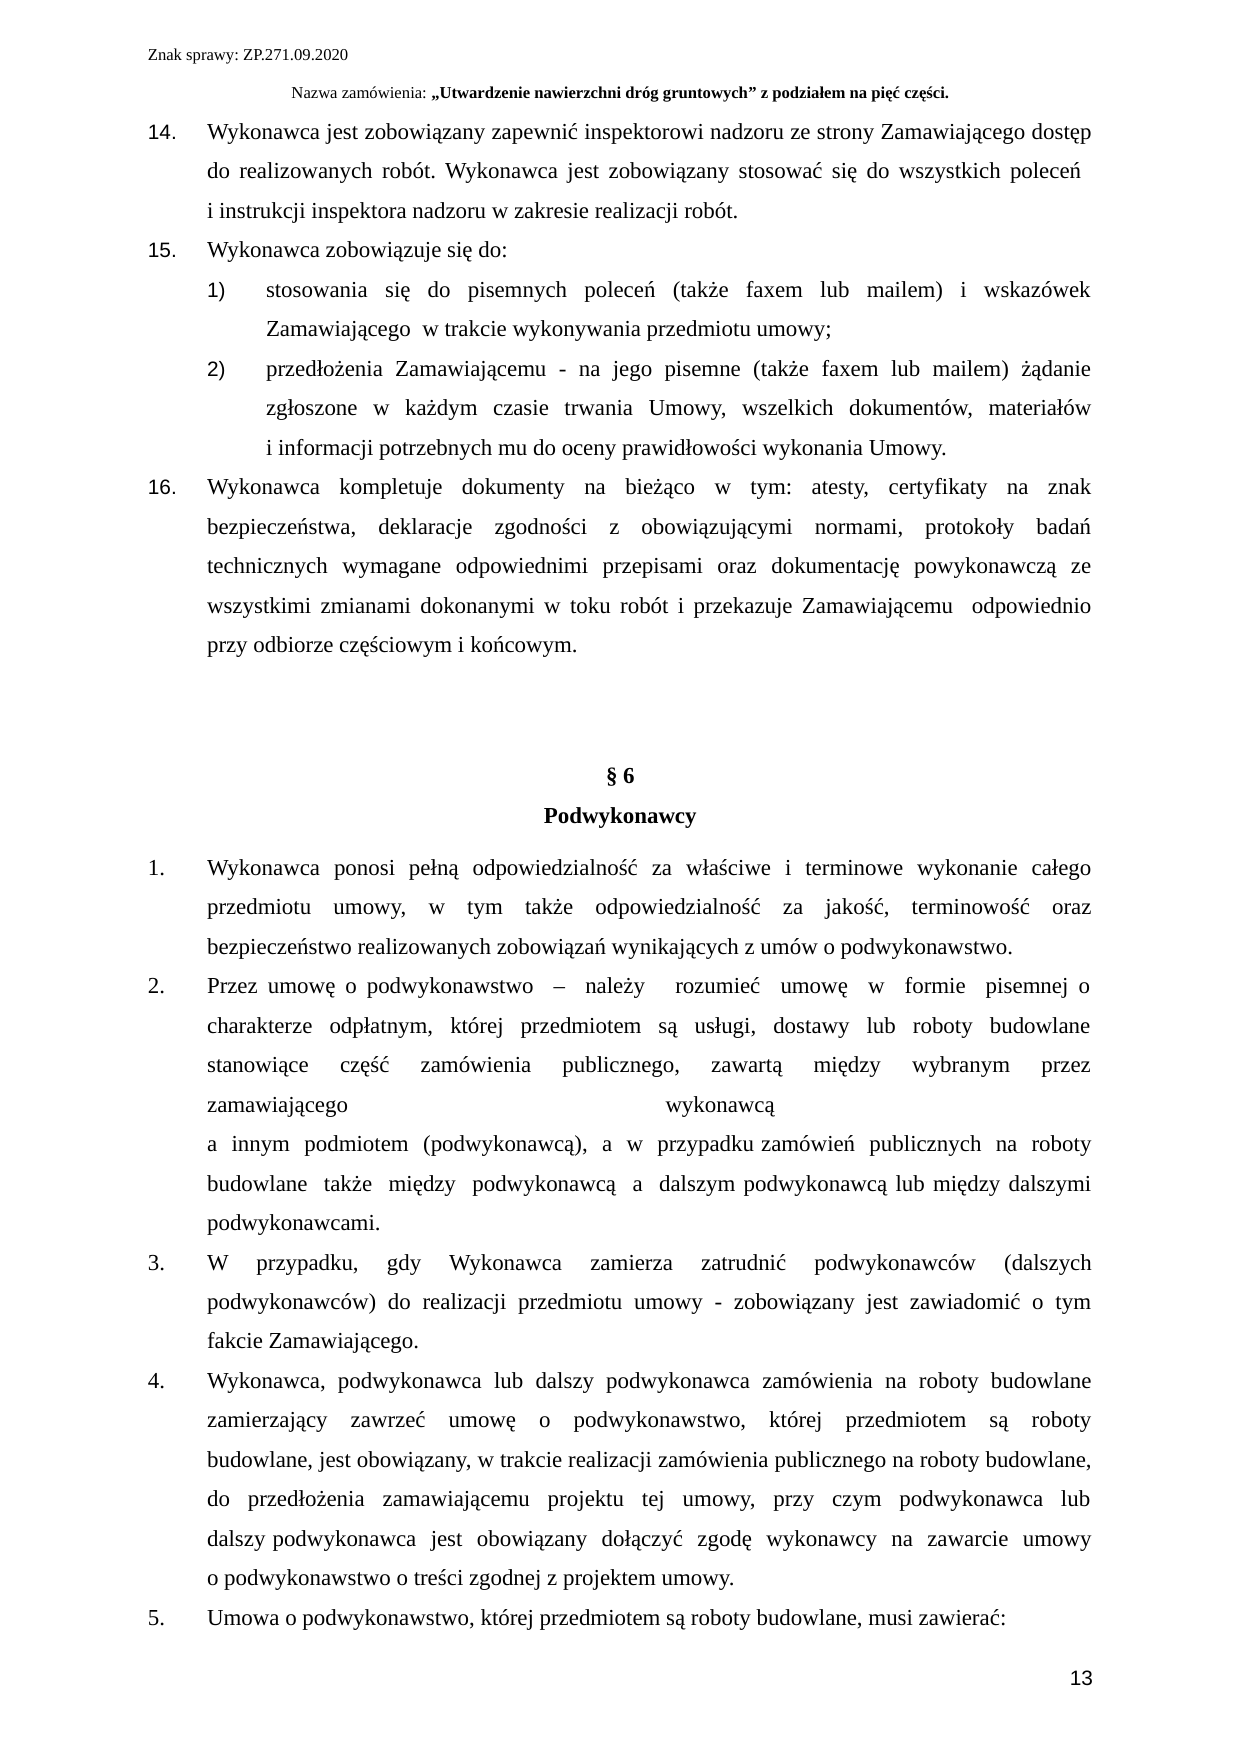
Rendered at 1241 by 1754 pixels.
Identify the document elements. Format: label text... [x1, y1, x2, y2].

text Podwykonawcy [148, 802, 1092, 828]
list Wykonawca, podwykonawca lub dalszy podwykonawca zamówienia na roboty budowlane zamierzający zawrzeć umowę o podwykonawstwo, której przedmiotem są roboty budowlane, jest obowiązany, w trakcie realizacji zamówienia publicznego na roboty budowlane, do przedłożenia zamawiającemu projektu tej umowy, przy czym podwykonawca lub dalszy podwykonawca jest obowiązany dołączyć zgodę wykonawcy na zawarcie umowy o podwykonawstwo o treści zgodnej z projektem umowy. [148, 1367, 1092, 1591]
list stosowania się do pisemnych poleceń (także faxem lub mailem) i wskazówek Zamawiającego w trakcie wykonywania przedmiotu umowy; [207, 276, 1092, 342]
list przedłożenia Zamawiającemu - na jego pisemne (także faxem lub mailem) żądanie zgłoszone w każdym czasie trwania Umowy, wszelkich dokumentów, materiałów i informacji potrzebnych mu do oceny prawidłowości wykonania Umowy. [207, 355, 1092, 460]
list Umowa o podwykonawstwo, której przedmiotem są roboty budowlane, musi zawierać: [148, 1604, 1092, 1630]
list Wykonawca ponosi pełną odpowiedzialność za właściwe i terminowe wykonanie całego przedmiotu umowy, w tym także odpowiedzialność za jakość, terminowość oraz bezpieczeństwo realizowanych zobowiązań wynikających z umów o podwykonawstwo. [148, 854, 1092, 959]
list Wykonawca kompletuje dokumenty na bieżąco w tym: atesty, certyfikaty na znak bezpieczeństwa, deklaracje zgodności z obowiązującymi normami, protokoły badań technicznych wymagane odpowiednimi przepisami oraz dokumentację powykonawczą ze wszystkimi zmianami dokonanymi w toku robót i przekazuje Zamawiającemu odpowiednio przy odbiorze częściowym i końcowym. [148, 473, 1092, 658]
text § 6 [148, 762, 1092, 789]
list W przypadku, gdy Wykonawca zamierza zatrudnić podwykonawców (dalszych podwykonawców) do realizacji przedmiotu umowy - zobowiązany jest zawiadomić o tym fakcie Zamawiającego. [148, 1248, 1092, 1354]
list Przez umowę o podwykonawstwo – należy rozumieć umowę w formie pisemnej o charakterze odpłatnym, której przedmiotem są usługi, dostawy lub roboty budowlane stanowiące część zamówienia publicznego, zawartą między wybranym przez zamawiającego wykonawcą a innym podmiotem (podwykonawcą), a w przypadku zamówień publicznych na roboty budowlane także między podwykonawcą a dalszym podwykonawcą lub między dalszymi podwykonawcami. [148, 972, 1092, 1235]
list Wykonawca zobowiązuje się do: [148, 237, 1092, 263]
list Wykonawca jest zobowiązany zapewnić inspektorowi nadzoru ze strony Zamawiającego dostęp do realizowanych robót. Wykonawca jest zobowiązany stosować się do wszystkich poleceń i instrukcji inspektora nadzoru w zakresie realizacji robót. [148, 118, 1092, 223]
